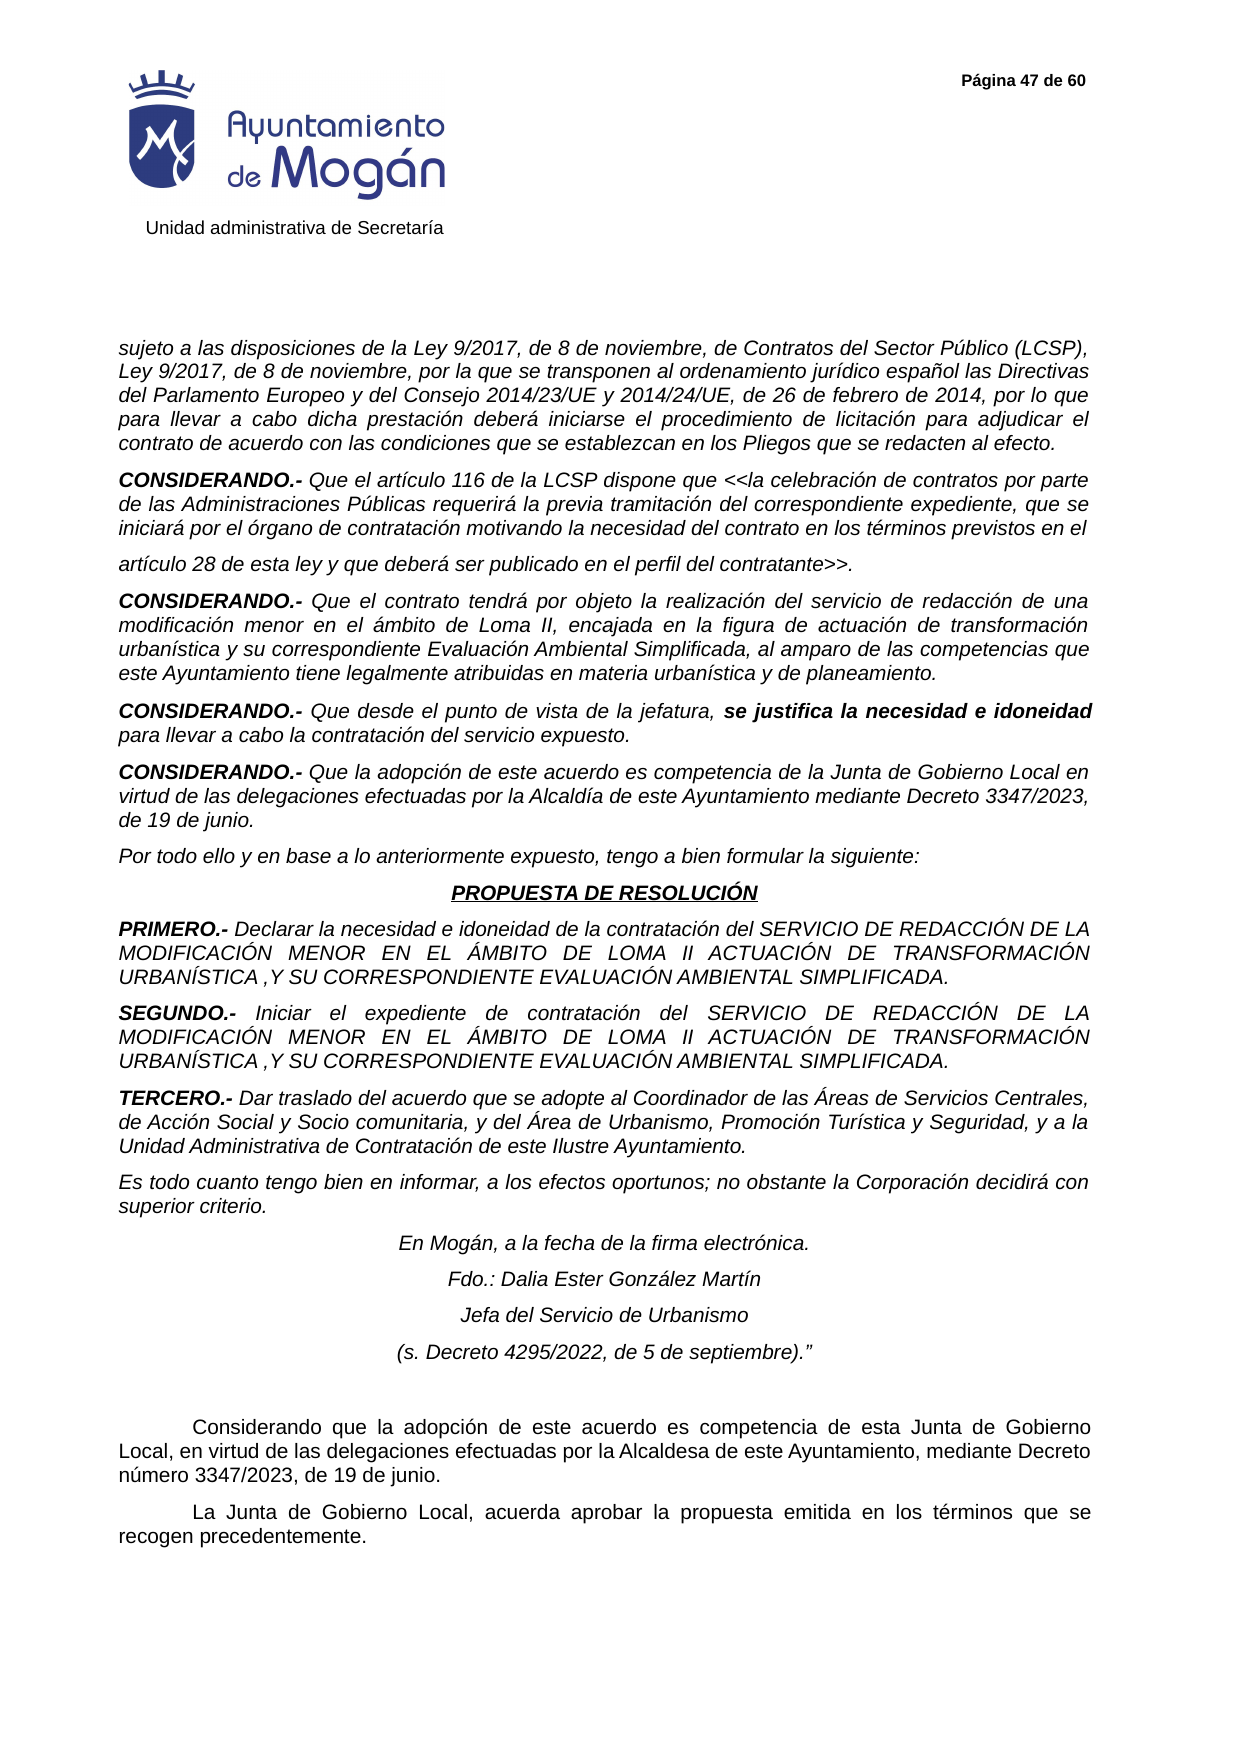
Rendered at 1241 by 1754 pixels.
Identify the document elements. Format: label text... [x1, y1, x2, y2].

text TERCERO.- Dar traslado del acuerdo que se adopte al Coordinador de las Áreas de Servicios Centrales, de Acción Social y Socio comunitaria, y del Área de Urbanismo, Promoción Turística y Seguridad, y a la Unidad Administrativa de Contratación de este Ilustre Ayuntamiento. [118, 1086, 1092, 1157]
text CONSIDERANDO.- Que la adopción de este acuerdo es competencia de la Junta de Gobierno Local en virtud de las delegaciones efectuadas por la Alcaldía de este Ayuntamiento mediante Decreto 3347/2023, de 19 de junio. [118, 759, 1092, 831]
text La Junta de Gobierno Local, acuerda aprobar la propuesta emitida en los términos que se recogen precedentemente. [118, 1499, 1092, 1547]
text Considerando que la adopción de este acuerdo es competencia de esta Junta de Gobierno Local, en virtud de las delegaciones efectuadas por la Alcaldesa de este Ayuntamiento, mediante Decreto número 3347/2023, de 19 de junio. [118, 1413, 1092, 1487]
text Fdo.: Dalia Ester González Martín [118, 1267, 1092, 1291]
text CONSIDERANDO.- Que el artículo 116 de la LCSP dispone que <<la celebración de contratos por parte de las Administraciones Públicas requerirá la previa tramitación del correspondiente expediente, que se iniciará por el órgano de contratación motivando la necesidad del contrato en los términos previstos en el [118, 468, 1092, 539]
text Jefa del Servicio de Urbanismo [118, 1303, 1092, 1327]
text PRIMERO.- Declarar la necesidad e idoneidad de la contratación del SERVICIO DE REDACCIÓN DE LA MODIFICACIÓN MENOR EN EL ÁMBITO DE LOMA II ACTUACIÓN DE TRANSFORMACIÓN URBANÍSTICA ,Y SU CORRESPONDIENTE EVALUACIÓN AMBIENTAL SIMPLIFICADA. [118, 917, 1092, 989]
text sujeto a las disposiciones de la Ley 9/2017, de 8 de noviembre, de Contratos del Sector Público (LCSP), Ley 9/2017, de 8 de noviembre, por la que se transponen al ordenamiento jurídico español las Directivas del Parlamento Europeo y del Consejo 2014/23/UE y 2014/24/UE, de 26 de febrero de 2014, por lo que para llevar a cabo dicha prestación deberá iniciarse el procedimiento de licitación para adjudicar el contrato de acuerdo con las condiciones que se establezcan en los Pliegos que se redacten al efecto. [118, 335, 1092, 455]
text PROPUESTA DE RESOLUCIÓN [118, 880, 1092, 904]
text Por todo ello y en base a lo anteriormente expuesto, tengo a bien formular la siguiente: [118, 844, 1092, 868]
text (s. Decreto 4295/2022, de 5 de septiembre).” [118, 1340, 1092, 1364]
text CONSIDERANDO.- Que el contrato tendrá por objeto la realización del servicio de redacción de una modificación menor en el ámbito de Loma II, encajada en la figura de actuación de transformación urbanística y su correspondiente Evaluación Ambiental Simplificada, al amparo de las competencias que este Ayuntamiento tiene legalmente atribuidas en materia urbanística y de planeamiento. [118, 588, 1092, 684]
text SEGUNDO.- Iniciar el expediente de contratación del SERVICIO DE REDACCIÓN DE LA MODIFICACIÓN MENOR EN EL ÁMBITO DE LOMA II ACTUACIÓN DE TRANSFORMACIÓN URBANÍSTICA ,Y SU CORRESPONDIENTE EVALUACIÓN AMBIENTAL SIMPLIFICADA. [118, 1001, 1092, 1073]
picture [128, 70, 445, 206]
text Es todo cuanto tengo bien en informar, a los efectos oportunos; no obstante la Corporación decidirá con superior criterio. [118, 1170, 1092, 1218]
text En Mogán, a la fecha de la firma electrónica. [118, 1230, 1092, 1254]
text artículo 28 de esta ley y que deberá ser publicado en el perfil del contratante>>. [118, 552, 1092, 576]
text CONSIDERANDO.- Que desde el punto de vista de la jefatura, se justifica la necesidad e idoneidad para llevar a cabo la contratación del servicio expuesto. [118, 697, 1092, 747]
